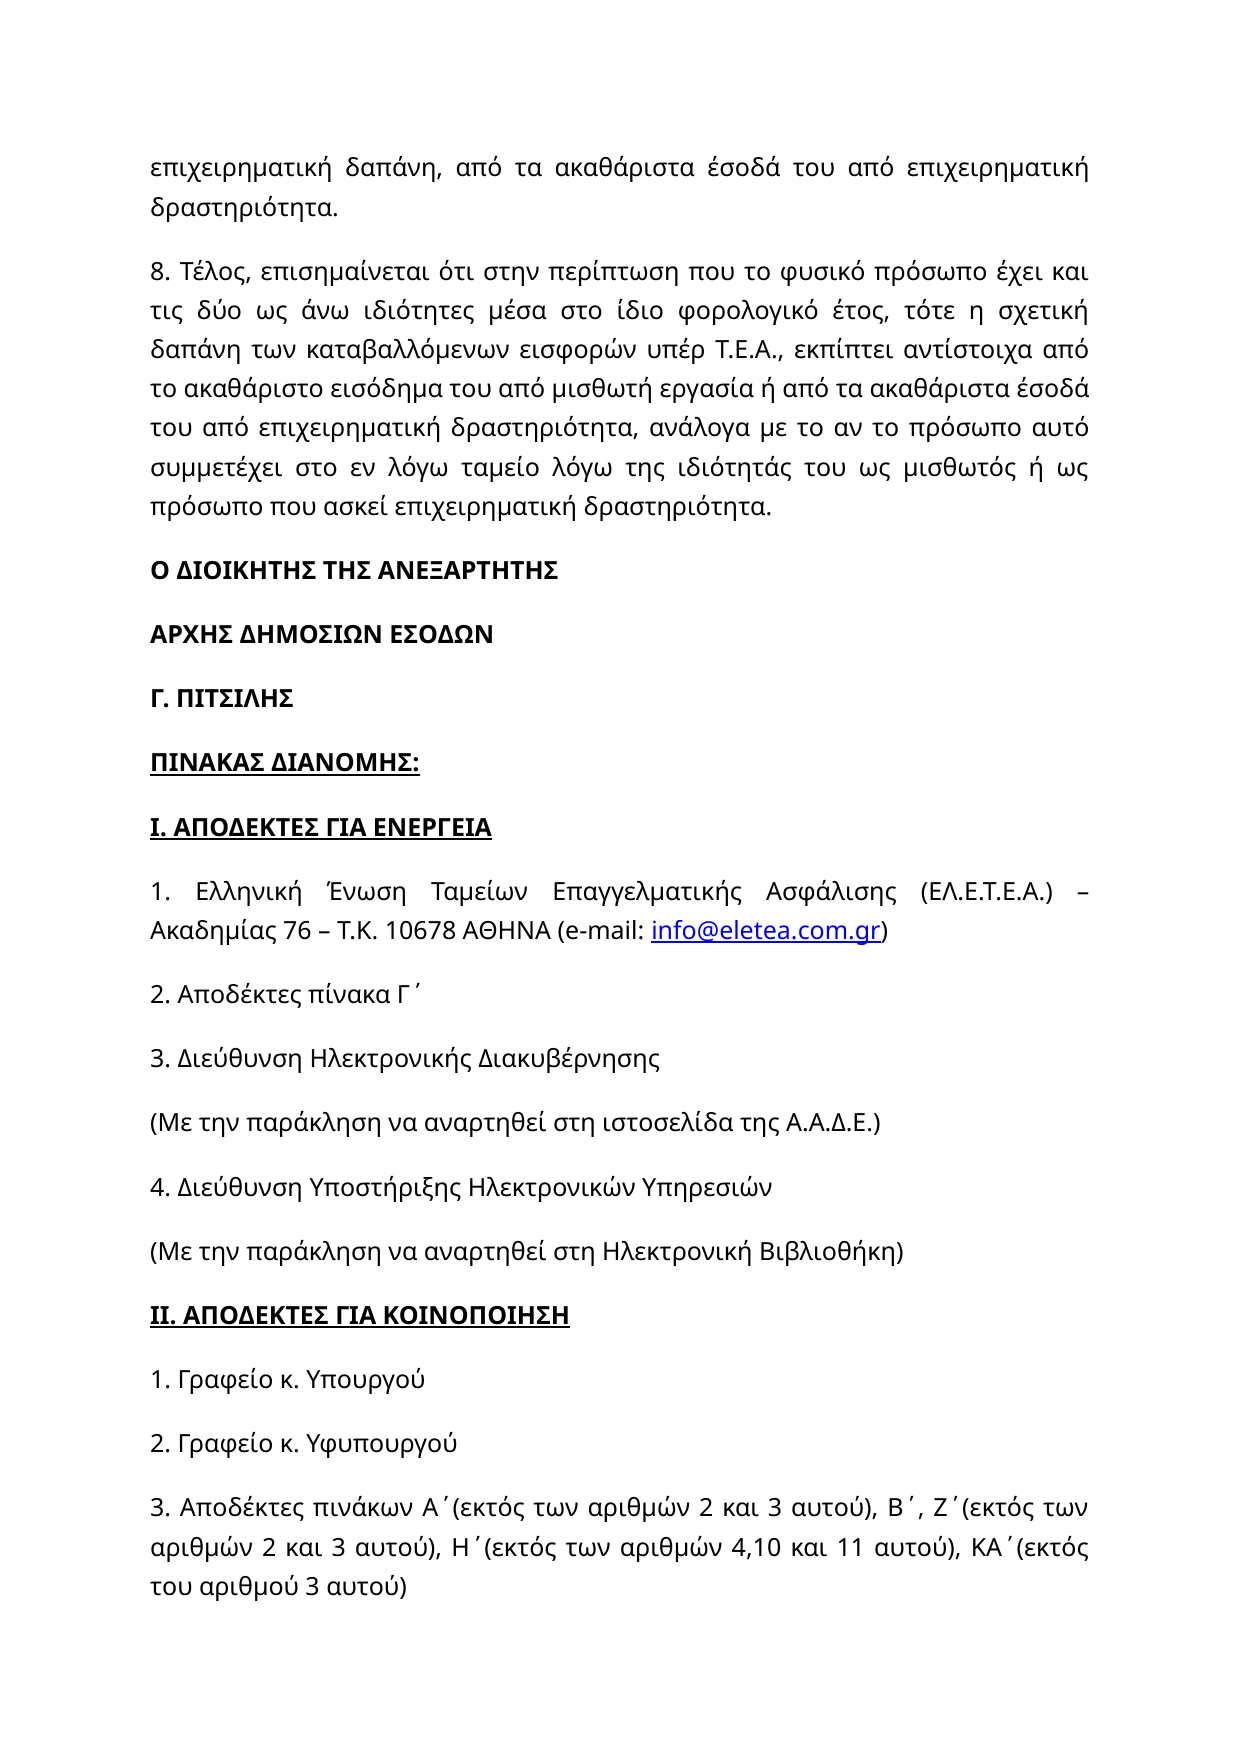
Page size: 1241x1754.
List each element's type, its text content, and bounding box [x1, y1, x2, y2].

text Ο ΔΙΟΙΚΗΤΗΣ ΤΗΣ ΑΝΕΞΑΡΤΗΤΗΣ [150, 552, 1090, 587]
text 1. Ελληνική Ένωση Ταμείων Επαγγελματικής Ασφάλισης (ΕΛ.Ε.Τ.Ε.Α.) – Ακαδημίας 76 – Τ.Κ. 10678 ΑΘΗΝΑ (e-mail: info@eletea.com.gr) [150, 873, 1090, 947]
text Γ. ΠΙΤΣΙΛΗΣ [150, 681, 1090, 715]
text 8. Τέλος, επισημαίνεται ότι στην περίπτωση που το φυσικό πρόσωπο έχει και τις δύο ως άνω ιδιότητες μέσα στο ίδιο φορολογικό έτος, τότε η σχετική δαπάνη των καταβαλλόμενων εισφορών υπέρ Τ.Ε.Α., εκπίπτει αντίστοιχα από το ακαθάριστο εισόδημα του από μισθωτή εργασία ή από τα ακαθάριστα έσοδά του από επιχειρηματική δραστηριότητα, ανάλογα με το αν το πρόσωπο αυτό συμμετέχει στο εν λόγω ταμείο λόγω της ιδιότητάς του ως μισθωτός ή ως πρόσωπο που ασκεί επιχειρηματική δραστηριότητα. [150, 253, 1090, 522]
text 3. Αποδέκτες πινάκων Α΄(εκτός των αριθμών 2 και 3 αυτού), Β΄, Ζ΄(εκτός των αριθμών 2 και 3 αυτού), Η΄(εκτός των αριθμών 4,10 και 11 αυτού), ΚΑ΄(εκτός του αριθμού 3 αυτού) [150, 1490, 1090, 1602]
text 3. Διεύθυνση Ηλεκτρονικής Διακυβέρνησης [150, 1041, 1090, 1075]
text 2. Γραφείο κ. Υφυπουργού [150, 1426, 1090, 1460]
text ΠΙΝΑΚΑΣ ΔΙΑΝΟΜΗΣ: [150, 745, 1090, 779]
text 1. Γραφείο κ. Υπουργού [150, 1362, 1090, 1396]
text ΑΡΧΗΣ ΔΗΜΟΣΙΩΝ ΕΣΟΔΩΝ [150, 617, 1090, 651]
text επιχειρηματική δαπάνη, από τα ακαθάριστα έσοδά του από επιχειρηματική δραστηριότητα. [150, 150, 1090, 223]
text 4. Διεύθυνση Υποστήριξης Ηλεκτρονικών Υπηρεσιών [150, 1169, 1090, 1203]
text (Με την παράκληση να αναρτηθεί στη Ηλεκτρονική Βιβλιοθήκη) [150, 1233, 1090, 1267]
text 2. Αποδέκτες πίνακα Γ΄ [150, 977, 1090, 1011]
text Ι. ΑΠΟΔΕΚΤΕΣ ΓΙΑ ΕΝΕΡΓΕΙΑ [150, 809, 1090, 843]
text ΙΙ. ΑΠΟΔΕΚΤΕΣ ΓΙΑ ΚΟΙΝΟΠΟΙΗΣΗ [150, 1297, 1090, 1332]
text (Με την παράκληση να αναρτηθεί στη ιστοσελίδα της Α.Α.Δ.Ε.) [150, 1105, 1090, 1139]
